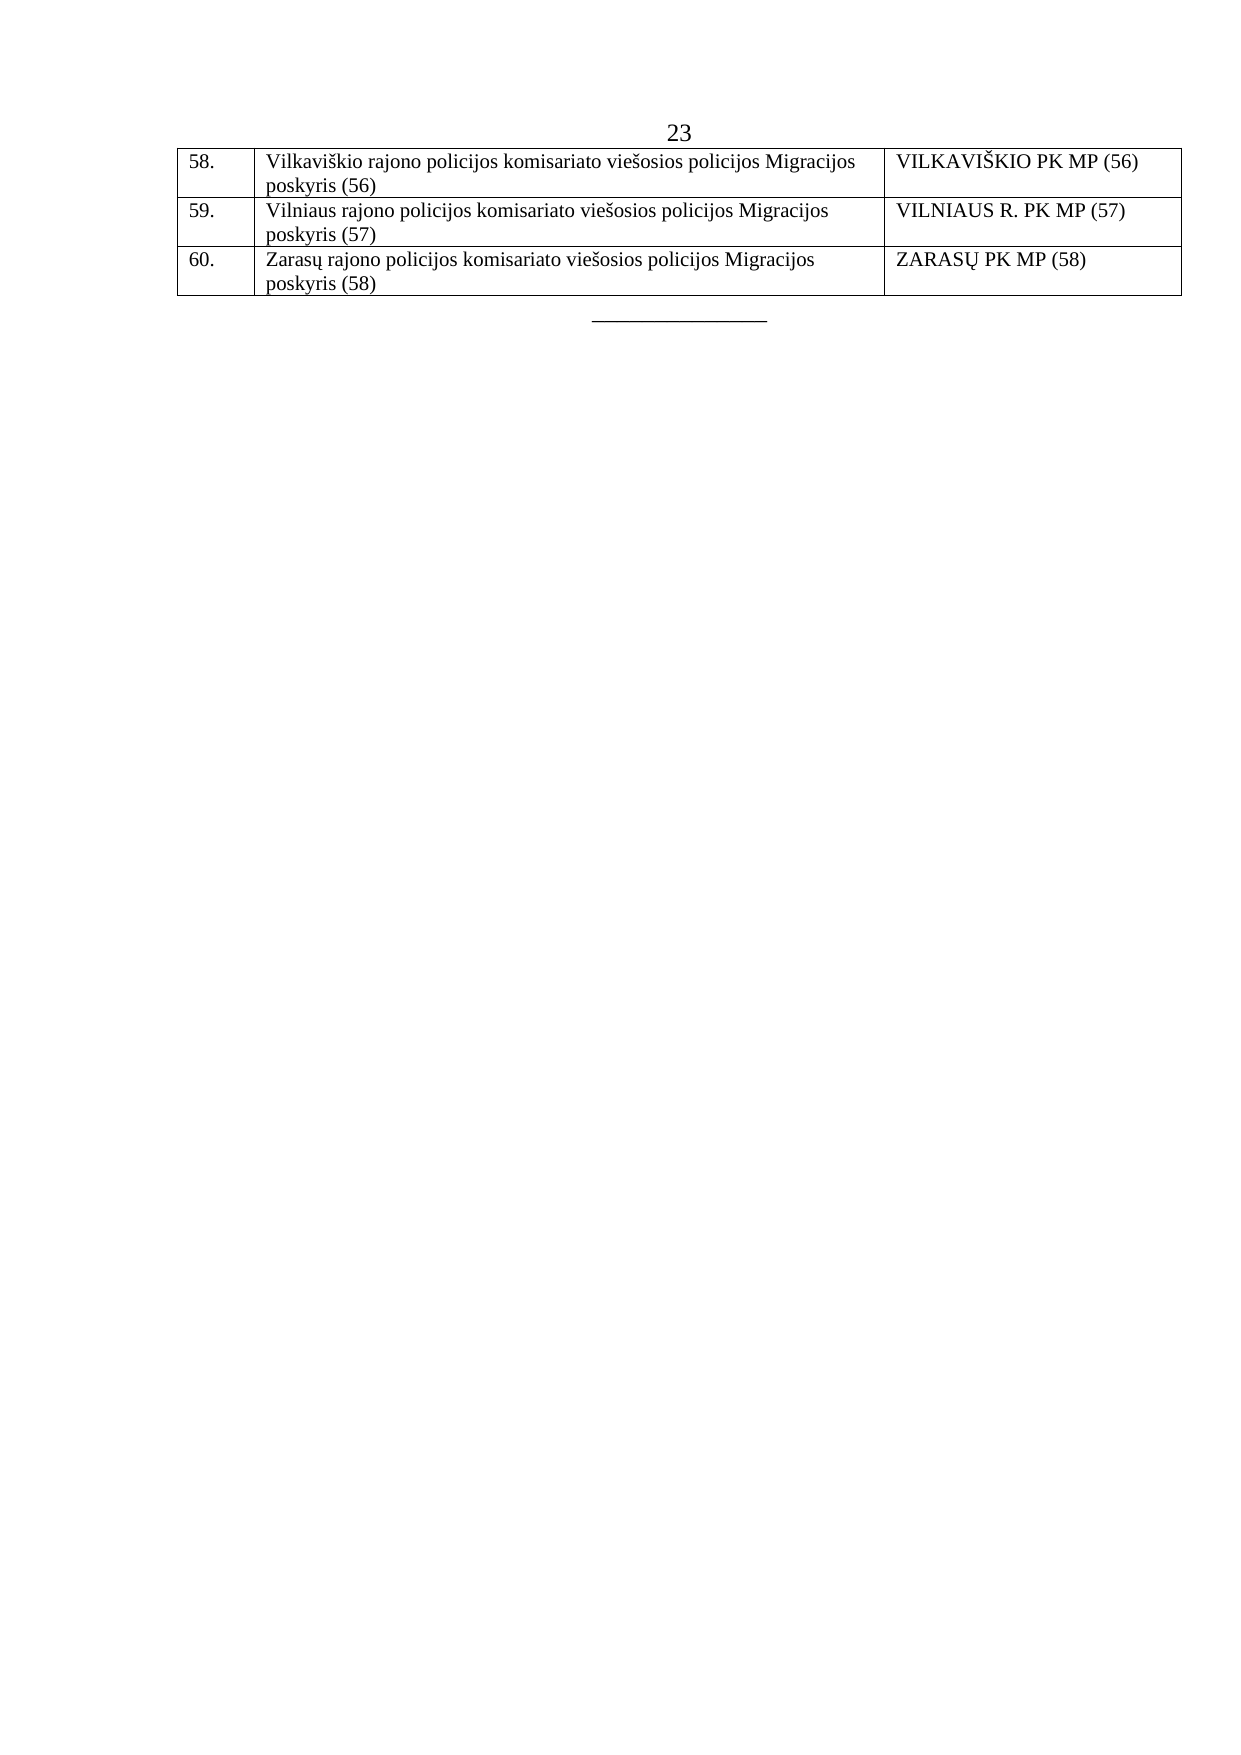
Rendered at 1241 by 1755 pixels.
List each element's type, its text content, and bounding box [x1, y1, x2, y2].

table_cell ZARASŲ PK MP (58) [885, 247, 1181, 295]
table_cell Vilkaviškio rajono policijos komisariato viešosios policijos Migracijos poskyris (56) [255, 149, 884, 197]
table_cell 59. [178, 198, 254, 246]
table_cell 60. [178, 247, 254, 295]
table_cell 58. [178, 149, 254, 197]
table_cell Vilniaus rajono policijos komisariato viešosios policijos Migracijos poskyris (57) [255, 198, 884, 246]
table_cell VILNIAUS R. PK MP (57) [885, 198, 1181, 246]
table_cell Zarasų rajono policijos komisariato viešosios policijos Migracijos poskyris (58) [255, 247, 884, 295]
table_cell VILKAVIŠKIO PK MP (56) [885, 149, 1181, 197]
text ______________ [177, 296, 1181, 325]
